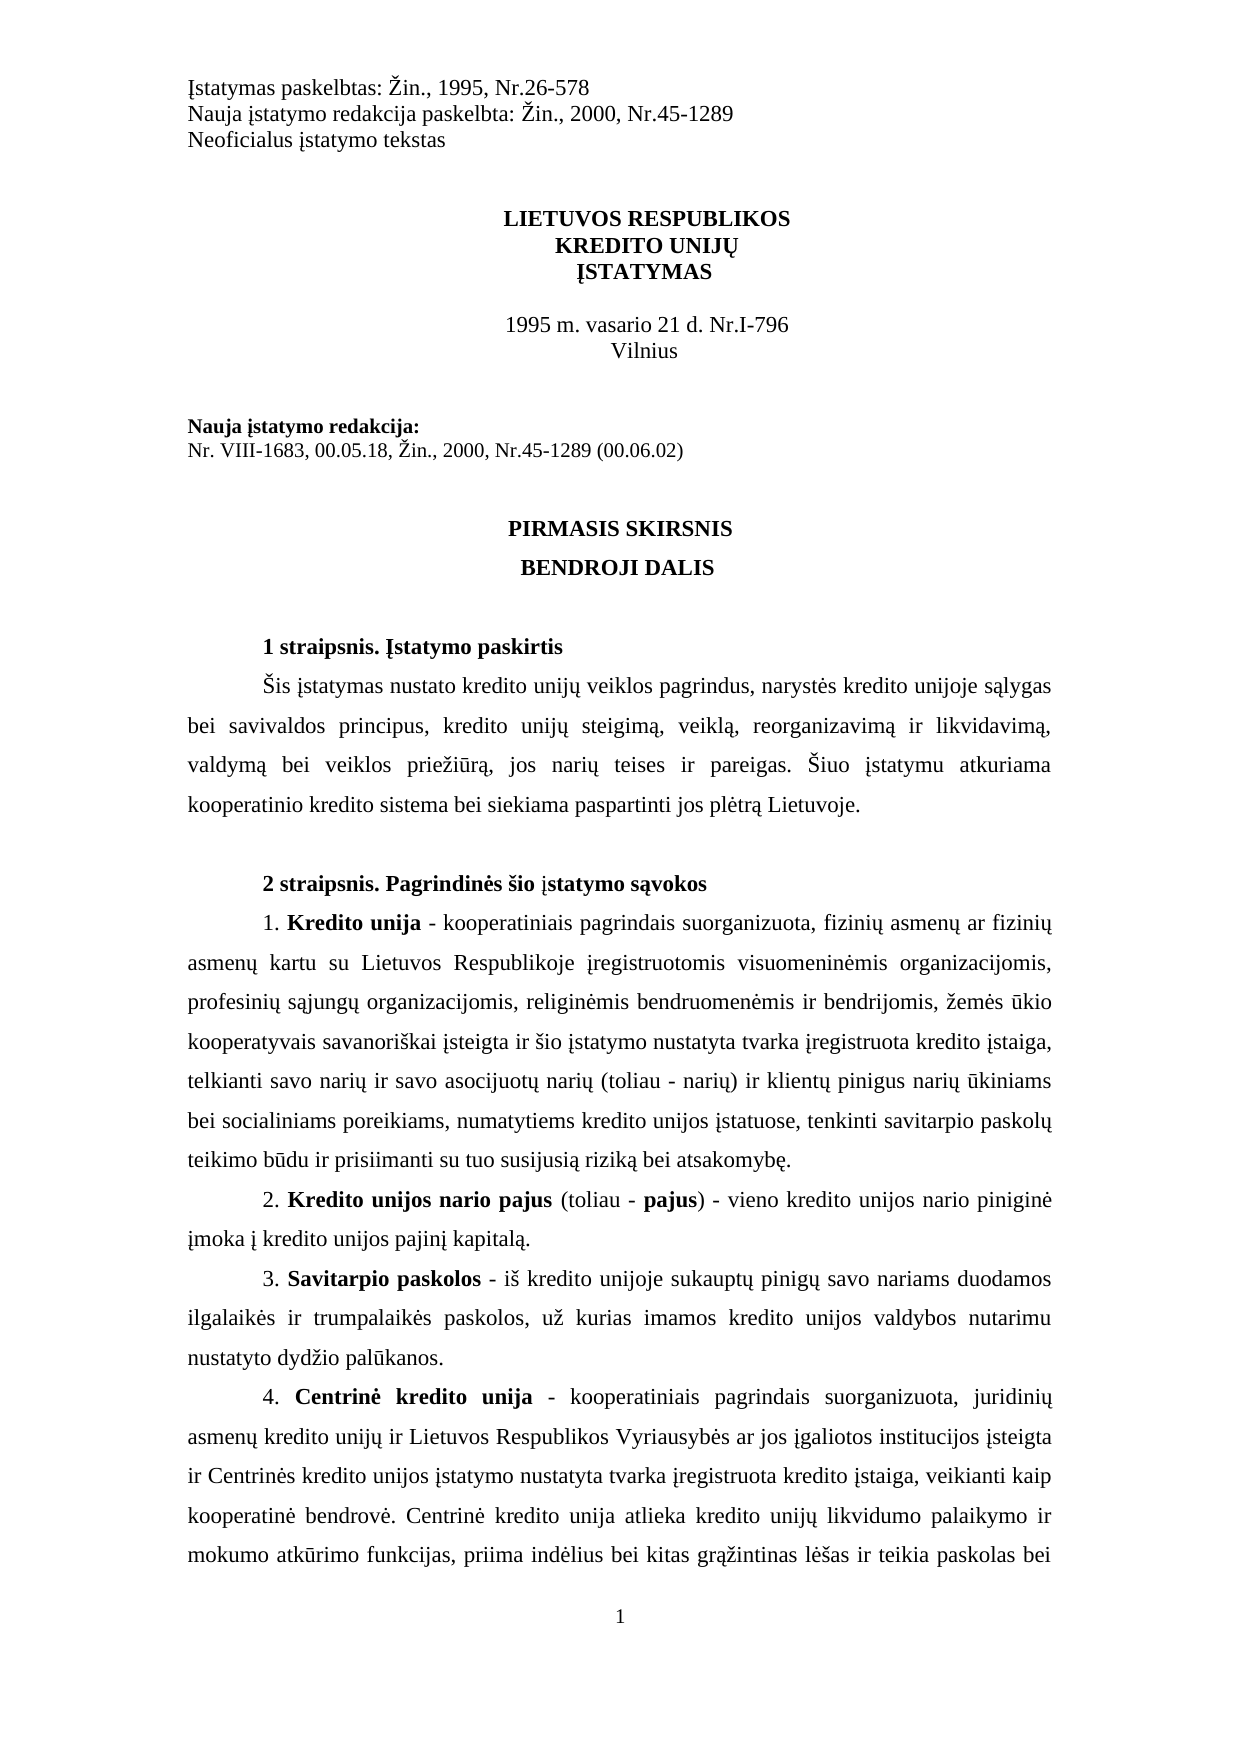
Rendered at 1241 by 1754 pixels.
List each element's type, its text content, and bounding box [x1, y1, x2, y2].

text 3. Savitarpio paskolos - iš kredito unijoje sukauptų pinigų savo nariams duodamos ilgalaikės ir trumpalaikės paskolos, už kurias imamos kredito unijos valdybos nutarimu nustatyto dydžio palūkanos. [187, 1265, 1053, 1370]
text Įstatymas paskelbtas: Žin., 1995, Nr.26-578 [187, 73, 1106, 100]
text 1995 m. vasario 21 d. Nr.I-796 [187, 311, 1106, 337]
text 1 straipsnis. Įstatymo paskirtis [187, 633, 1053, 659]
text 2 straipsnis. Pagrindinės šio įstatymo sąvokos [187, 870, 1053, 896]
text ĮSTATYMAS [187, 258, 1106, 284]
text Šis įstatymas nustato kredito unijų veiklos pagrindus, narystės kredito unijoje sąlygas bei savivaldos principus, kredito unijų steigimą, veiklą, reorganizavimą ir likvidavimą, valdymą bei veiklos priežiūrą, jos narių teises ir pareigas. Šiuo įstatymu atkuriama kooperatinio kredito sistema bei siekiama paspartinti jos plėtrą Lietuvoje. [187, 673, 1053, 817]
text Nauja įstatymo redakcija paskelbta: Žin., 2000, Nr.45-1289 [187, 100, 1053, 126]
text 2. Kredito unijos nario pajus (toliau - pajus) - vieno kredito unijos nario piniginė įmoka į kredito unijos pajinį kapitalą. [187, 1186, 1053, 1252]
text Vilnius [187, 337, 1106, 363]
text BENDROJI DALIS [187, 554, 1053, 581]
text Nauja įstatymo redakcija: [187, 414, 1106, 438]
text KREDITO UNIJŲ [187, 232, 1106, 258]
text 4. Centrinė kredito unija - kooperatiniais pagrindais suorganizuota, juridinių asmenų kredito unijų ir Lietuvos Respublikos Vyriausybės ar jos įgaliotos institucijos įsteigta ir Centrinės kredito unijos įstatymo nustatyta tvarka įregistruota kredito įstaiga, veikianti kaip kooperatinė bendrovė. Centrinė kredito unija atlieka kredito unijų likvidumo palaikymo ir mokumo atkūrimo funkcijas, priima indėlius bei kitas grąžintinas lėšas ir teikia paskolas bei [187, 1383, 1053, 1567]
text 1. Kredito unija - kooperatiniais pagrindais suorganizuota, fizinių asmenų ar fizinių asmenų kartu su Lietuvos Respublikoje įregistruotomis visuomeninėmis organizacijomis, profesinių sąjungų organizacijomis, religinėmis bendruomenėmis ir bendrijomis, žemės ūkio kooperatyvais savanoriškai įsteigta ir šio įstatymo nustatyta tvarka įregistruota kredito įstaiga, telkianti savo narių ir savo asocijuotų narių (toliau - narių) ir klientų pinigus narių ūkiniams bei socialiniams poreikiams, numatytiems kredito unijos įstatuose, tenkinti savitarpio paskolų teikimo būdu ir prisiimanti su tuo susijusią riziką bei atsakomybę. [187, 909, 1053, 1173]
text Neoficialus įstatymo tekstas [187, 126, 1106, 153]
text Nr. VIII-1683, 00.05.18, Žin., 2000, Nr.45-1289 (00.06.02) [187, 438, 1053, 462]
subtitle PIRMASIS skirsnis [187, 515, 1053, 541]
text LIETUVOS RESPUBLIKOS [187, 205, 1106, 232]
